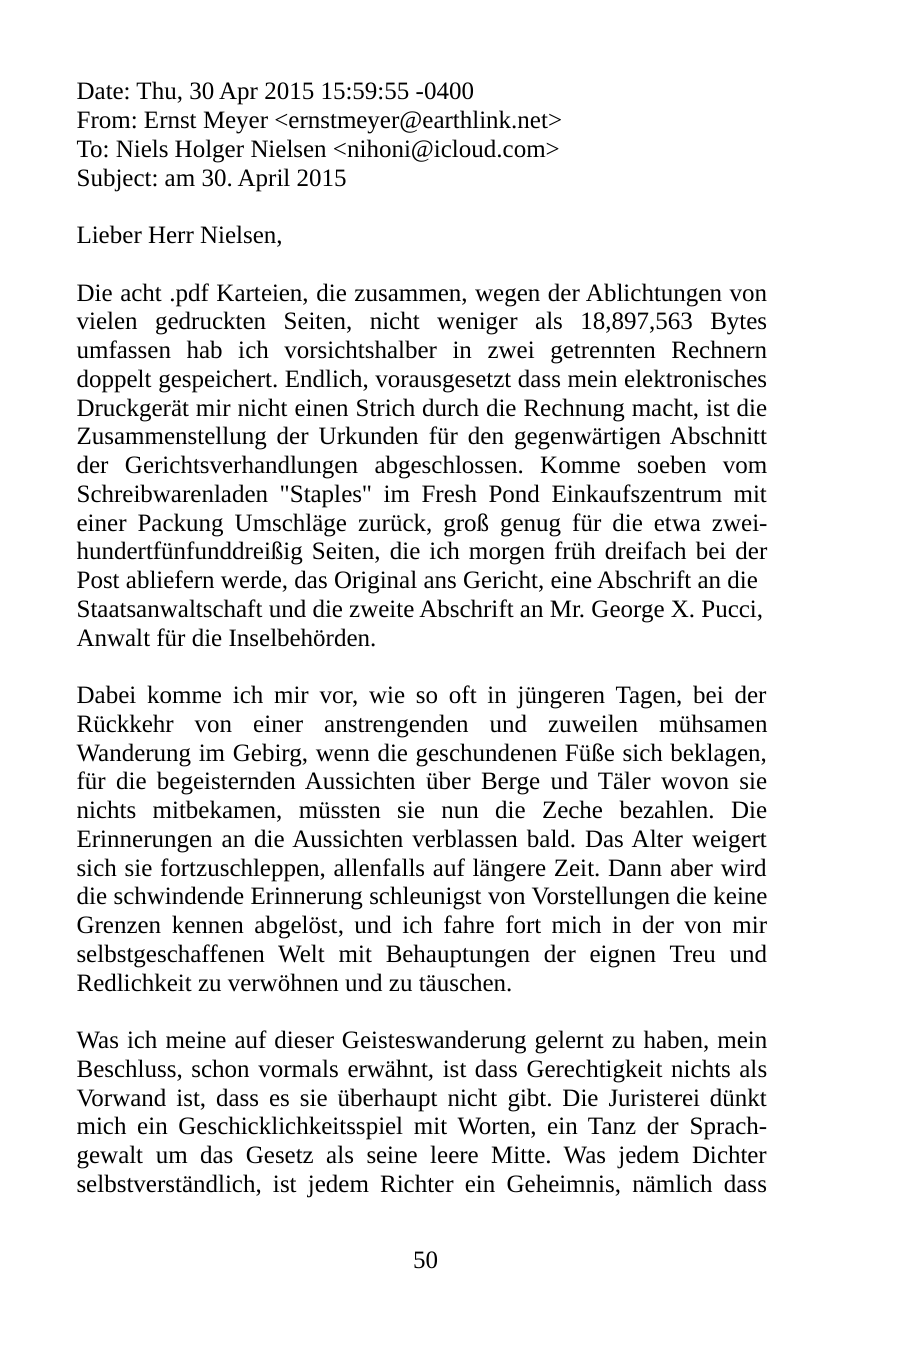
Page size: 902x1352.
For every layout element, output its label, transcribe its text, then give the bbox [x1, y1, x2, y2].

text Subject: am 30. April 2015 [76, 163, 768, 191]
text Lieber Herr Nielsen, [76, 220, 768, 249]
text Was ich meine auf dieser Geisteswanderung gelernt zu haben, mein Beschluss, schon vormals erwähnt, ist dass Gerechtigkeit nichts als Vorwand ist, dass es sie überhaupt nicht gibt. Die Juristerei dünkt mich ein Geschicklichkeitsspiel mit Worten, ein Tanz der Sprach-gewalt um das Gesetz als seine leere Mitte. Was jedem Dichter selbstverständlich, ist jedem Richter ein Geheimnis, nämlich dass [76, 1025, 768, 1198]
text Anwalt für die Inselbehörden. [76, 623, 768, 651]
text Die acht .pdf Karteien, die zusammen, wegen der Ablichtungen von vielen gedruckten Seiten, nicht weniger als 18,897,563 Bytes umfassen hab ich vorsichtshalber in zwei getrennten Rechnern doppelt gespeichert. Endlich, vorausgesetzt dass mein elektronisches Druckgerät mir nicht einen Strich durch die Rechnung macht, ist die Zusammenstellung der Urkunden für den gegenwärtigen Abschnitt der Gerichtsverhandlungen abgeschlossen. Komme soeben vom Schreibwarenladen "Staples" im Fresh Pond Einkaufszentrum mit einer Packung Umschläge zurück, groß genug für die etwa zwei-hundertfünfunddreißig Seiten, die ich morgen früh dreifach bei der Post abliefern werde, das Original ans Gericht, eine Abschrift an die [76, 278, 768, 594]
text From: Ernst Meyer <ernstmeyer@earthlink.net> [76, 105, 768, 134]
text Staatsanwaltschaft und die zweite Abschrift an Mr. George X. Pucci, [76, 594, 768, 623]
text Dabei komme ich mir vor, wie so oft in jüngeren Tagen, bei der Rückkehr von einer anstrengenden und zuweilen mühsamen Wanderung im Gebirg, wenn die geschundenen Füße sich beklagen, für die begeisternden Aussichten über Berge und Täler wovon sie nichts mitbekamen, müssten sie nun die Zeche bezahlen. Die Erinnerungen an die Aussichten verblassen bald. Das Alter weigert sich sie fortzuschleppen, allenfalls auf längere Zeit. Dann aber wird die schwindende Erinnerung schleunigst von Vorstellungen die keine Grenzen kennen abgelöst, und ich fahre fort mich in der von mir selbstgeschaffenen Welt mit Behauptungen der eignen Treu und Redlichkeit zu verwöhnen und zu täuschen. [76, 680, 768, 996]
text Date: Thu, 30 Apr 2015 15:59:55 -0400 [76, 76, 768, 105]
text To: Niels Holger Nielsen <nihoni@icloud.com> [76, 134, 768, 163]
